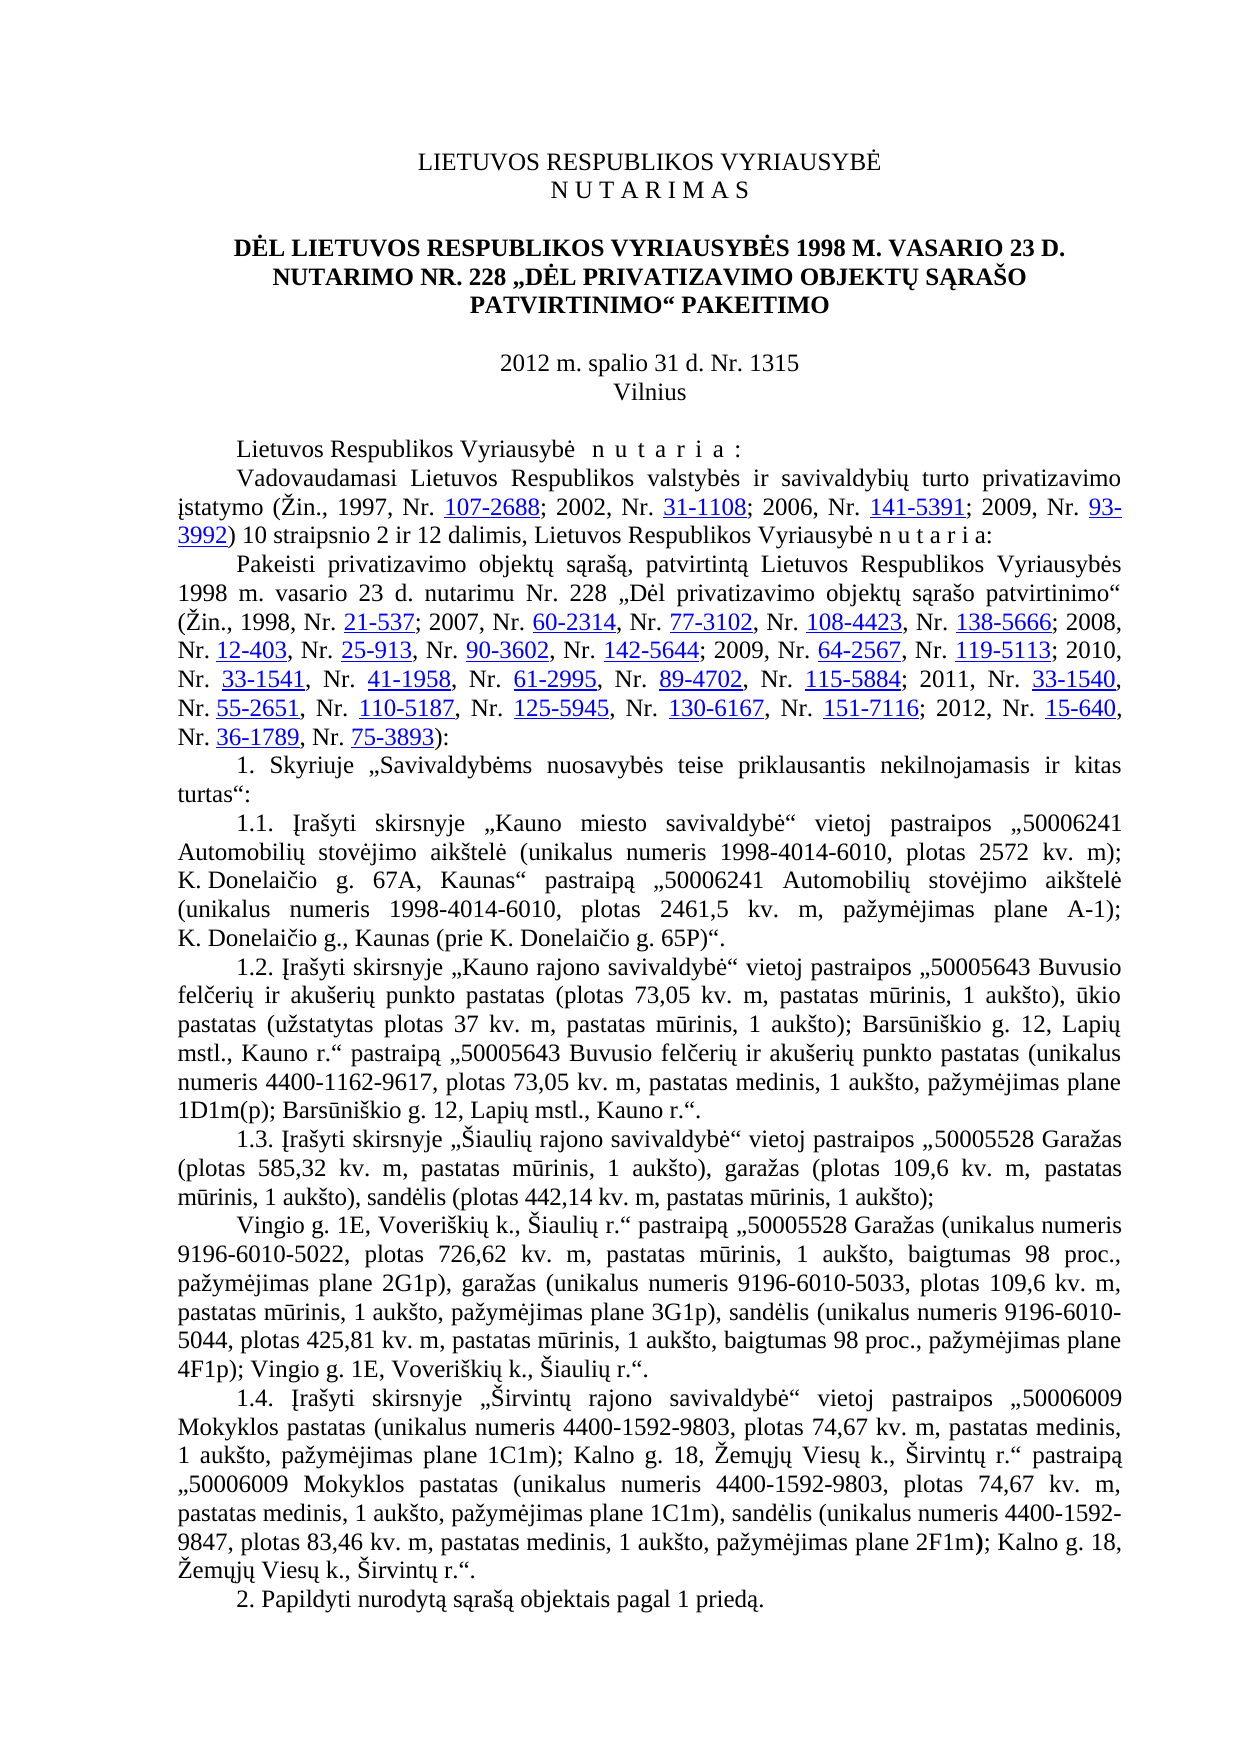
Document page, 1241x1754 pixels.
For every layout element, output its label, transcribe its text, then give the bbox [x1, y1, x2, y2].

text 2. Papildyti nurodytą sąrašą objektais pagal 1 priedą. [177, 1584, 1122, 1613]
text Vingio g. 1E, Voveriškių k., Šiaulių r.“ pastraipą „50005528 Garažas (unikalus numeris 9196-6010-5022, plotas 726,62 kv. m, pastatas mūrinis, 1 aukšto, baigtumas 98 proc., pažymėjimas plane 2G1p), garažas (unikalus numeris 9196-6010-5033, plotas 109,6 kv. m, pastatas mūrinis, 1 aukšto, pažymėjimas plane 3G1p), sandėlis (unikalus numeris 9196-6010-5044, plotas 425,81 kv. m, pastatas mūrinis, 1 aukšto, baigtumas 98 proc., pažymėjimas plane 4F1p); Vingio g. 1E, Voveriškių k., Šiaulių r.“. [177, 1211, 1122, 1383]
text 1.1. Įrašyti skirsnyje „Kauno miesto savivaldybė“ vietoj pastraipos „50006241 Automobilių stovėjimo aikštelė (unikalus numeris 1998-4014-6010, plotas 2572 kv. m); K. Donelaičio g. 67A, Kaunas“ pastraipą „50006241 Automobilių stovėjimo aikštelė (unikalus numeris 1998-4014-6010, plotas 2461,5 kv. m, pažymėjimas plane A-1); K. Donelaičio g., Kaunas (prie K. Donelaičio g. 65P)“. [177, 808, 1122, 952]
text 1. Skyriuje „Savivaldybėms nuosavybės teise priklausantis nekilnojamasis ir kitas turtas“: [177, 751, 1122, 808]
text Vadovaudamasi Lietuvos Respublikos valstybės ir savivaldybių turto privatizavimo įstatymo (Žin., 1997, Nr. 107-2688; 2002, Nr. 31-1108; 2006, Nr. 141-5391; 2009, Nr. 93-3992) 10 straipsnio 2 ir 12 dalimis, Lietuvos Respublikos Vyriausybė n u t a r i a: [177, 463, 1122, 549]
text Lietuvos Respublikos Vyriausybė nutaria: [177, 434, 1122, 463]
text NUTARIMAS [177, 176, 1122, 204]
text Lietuvos Respublikos Vyriausybė [177, 147, 1122, 176]
text 1.4. Įrašyti skirsnyje „Širvintų rajono savivaldybė“ vietoj pastraipos „50006009 Mokyklos pastatas (unikalus numeris 4400-1592-9803, plotas 74,67 kv. m, pastatas medinis, 1 aukšto, pažymėjimas plane 1C1m); Kalno g. 18, Žemųjų Viesų k., Širvintų r.“ pastraipą „50006009 Mokyklos pastatas (unikalus numeris 4400-1592-9803, plotas 74,67 kv. m, pastatas medinis, 1 aukšto, pažymėjimas plane 1C1m), sandėlis (unikalus numeris 4400-1592-9847, plotas 83,46 kv. m, pastatas medinis, 1 aukšto, pažymėjimas plane 2F1m); Kalno g. 18, Žemųjų Viesų k., Širvintų r.“. [177, 1383, 1122, 1584]
text 1.2. Įrašyti skirsnyje „Kauno rajono savivaldybė“ vietoj pastraipos „50005643 Buvusio felčerių ir akušerių punkto pastatas (plotas 73,05 kv. m, pastatas mūrinis, 1 aukšto), ūkio pastatas (užstatytas plotas 37 kv. m, pastatas mūrinis, 1 aukšto); Barsūniškio g. 12, Lapių mstl., Kauno r.“ pastraipą „50005643 Buvusio felčerių ir akušerių punkto pastatas (unikalus numeris 4400-1162-9617, plotas 73,05 kv. m, pastatas medinis, 1 aukšto, pažymėjimas plane 1D1m(p); Barsūniškio g. 12, Lapių mstl., Kauno r.“. [177, 952, 1122, 1124]
text Pakeisti privatizavimo objektų sąrašą, patvirtintą Lietuvos Respublikos Vyriausybės 1998 m. vasario 23 d. nutarimu Nr. 228 „Dėl privatizavimo objektų sąrašo patvirtinimo“ (Žin., 1998, Nr. 21-537; 2007, Nr. 60-2314, Nr. 77-3102, Nr. 108-4423, Nr. 138-5666; 2008, Nr. 12-403, Nr. 25-913, Nr. 90-3602, Nr. 142-5644; 2009, Nr. 64-2567, Nr. 119-5113; 2010, Nr. 33-1541, Nr. 41-1958, Nr. 61-2995, Nr. 89-4702, Nr. 115-5884; 2011, Nr. 33-1540, Nr. 55-2651, Nr. 110-5187, Nr. 125-5945, Nr. 130-6167, Nr. 151-7116; 2012, Nr. 15-640, Nr. 36-1789, Nr. 75-3893): [177, 549, 1122, 751]
text Vilnius [177, 377, 1122, 406]
text 2012 m. spalio 31 d. Nr. 1315 [177, 348, 1122, 377]
text 1.3. Įrašyti skirsnyje „Šiaulių rajono savivaldybė“ vietoj pastraipos „50005528 Garažas (plotas 585,32 kv. m, pastatas mūrinis, 1 aukšto), garažas (plotas 109,6 kv. m, pastatas mūrinis, 1 aukšto), sandėlis (plotas 442,14 kv. m, pastatas mūrinis, 1 aukšto); [177, 1124, 1122, 1211]
text DĖL LIETUVOS RESPUBLIKOS VYRIAUSYBĖS 1998 M. VASARIO 23 D. NUTARIMO NR. 228 „DĖL PRIVATIZAVIMO OBJEKTŲ SĄRAŠO PATVIRTINIMO“ PAKEITIMO [177, 233, 1122, 319]
